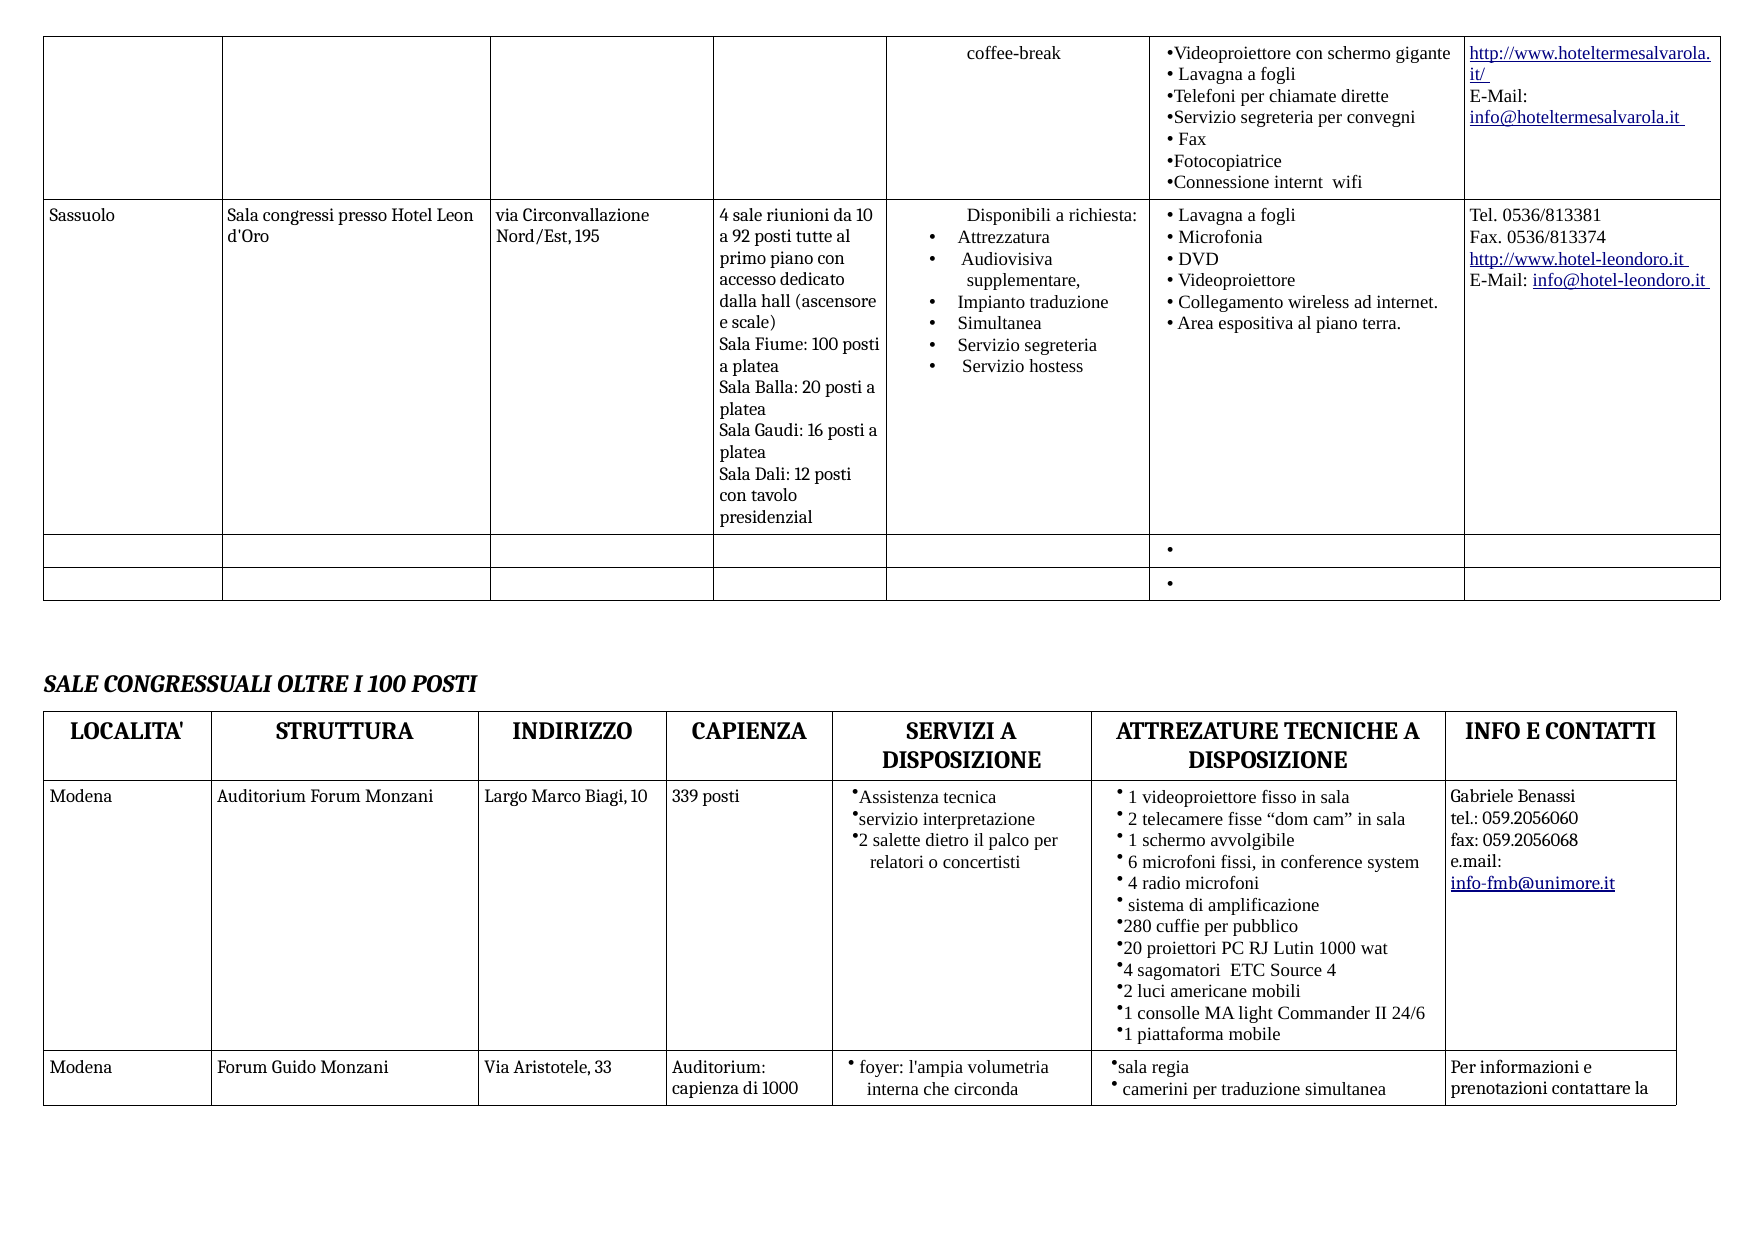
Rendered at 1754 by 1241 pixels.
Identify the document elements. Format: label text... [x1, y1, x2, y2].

table_cell Tel. 0536/813381 Fax. 0536/813374 http://www.hotel-leondoro.it E-Mail: info@hotel-leondoro.it [1465, 200, 1720, 533]
table_cell Modena [44, 781, 211, 1050]
table_cell [223, 568, 490, 600]
table_cell [223, 37, 490, 198]
table_header STRUTTURA [212, 712, 478, 780]
table_cell Sassuolo [44, 200, 222, 533]
table_cell Lavagna a fogli Microfonia DVD Videoproiettore Collegamento wireless ad internet. Area espositiva al piano terra. [1150, 200, 1464, 533]
table_cell [887, 535, 1149, 567]
table_cell [44, 535, 222, 567]
table_cell Disponibili a richiesta: Attrezzatura Audiovisiva supplementare, Impianto traduzione Simultanea Servizio segreteria Servizio hostess [887, 200, 1149, 533]
table_cell [887, 568, 1149, 600]
table_cell Videoregistratore Impianto amplificazione con microfono mobile Videoproiettore con schermo gigante Lavagna a fogli Telefoni per chiamate dirette Servizio segreteria per convegni Fax Fotocopiatrice Connessione internt wifi [1150, 37, 1464, 198]
table_cell 4 sale riunioni da 10 a 92 posti tutte al primo piano con accesso dedicato dalla hall (ascensore e scale) Sala Fiume: 100 posti a platea Sala Balla: 20 posti a platea Sala Gaudi: 16 posti a platea Sala Dali: 12 posti con tavolo presidenzial [714, 200, 886, 533]
table_cell [491, 568, 713, 600]
table_header INFO E CONTATTI [1446, 712, 1676, 780]
table_cell [714, 535, 886, 567]
table_cell [1465, 535, 1720, 567]
text SALE CONGRESSUALI OLTRE I 100 POSTI [43, 670, 1669, 698]
table_cell [1465, 568, 1720, 600]
table_cell foyer: l'ampia volumetria interna che circonda [833, 1051, 1091, 1105]
table_cell http://www.hoteltermesalvarola.it/ E-Mail: info@hoteltermesalvarola.it [1465, 37, 1720, 198]
table_header LOCALITA' [44, 712, 211, 780]
table_cell [714, 37, 886, 198]
table_cell Gabriele Benassi tel.: 059.2056060 fax: 059.2056068 e.mail: info-fmb@unimore.it [1446, 781, 1676, 1050]
table_cell sala regia camerini per traduzione simultanea attrezzature audio video per la proiezione su due schermi Anche le sale ed i foyer sono provvisti di collegamenti audio/video e VGA. [1092, 1051, 1445, 1105]
table_cell Assistenza tecnica servizio interpretazione 2 salette dietro il palco per relatori o concertisti [833, 781, 1091, 1050]
table_cell [1150, 535, 1464, 567]
table_cell [223, 535, 490, 567]
table_cell Sala congressi presso Hotel Leon d'Oro [223, 200, 490, 533]
table_cell Per informazioni e prenotazioni contattare la [1446, 1051, 1676, 1105]
table_cell Largo Marco Biagi, 10 [479, 781, 666, 1050]
table_cell Auditorium: capienza di 1000 [667, 1051, 832, 1105]
table_header SERVIZI A DISPOSIZIONE [833, 712, 1091, 780]
table_cell Auditorium Forum Monzani [212, 781, 478, 1050]
table_cell Via Aristotele, 33 [479, 1051, 666, 1105]
table_cell 1 videoproiettore fisso in sala 2 telecamere fisse “dom cam” in sala 1 schermo avvolgibile 6 microfoni fissi, in conference system 4 radio microfoni sistema di amplificazione 280 cuffie per pubblico 20 proiettori PC RJ Lutin 1000 wat 4 sagomatori ETC Source 4 2 luci americane mobili 1 consolle MA light Commander II 24/6 1 piattaforma mobile [1092, 781, 1445, 1050]
table_cell [491, 535, 713, 567]
table_cell 339 posti [667, 781, 832, 1050]
table_cell Modena [44, 1051, 211, 1105]
table_cell [1150, 568, 1464, 600]
table_cell [44, 568, 222, 600]
table_header ATTREZATURE TECNICHE A DISPOSIZIONE [1092, 712, 1445, 780]
table_cell [44, 37, 222, 198]
table_cell [491, 37, 713, 198]
table_cell via Circonvallazione Nord/Est, 195 [491, 200, 713, 533]
table_cell Forum Guido Monzani [212, 1051, 478, 1105]
table_cell [714, 568, 886, 600]
table_cell coffee-break [887, 37, 1149, 198]
table_header CAPIENZA [667, 712, 832, 780]
table_header INDIRIZZO [479, 712, 666, 780]
